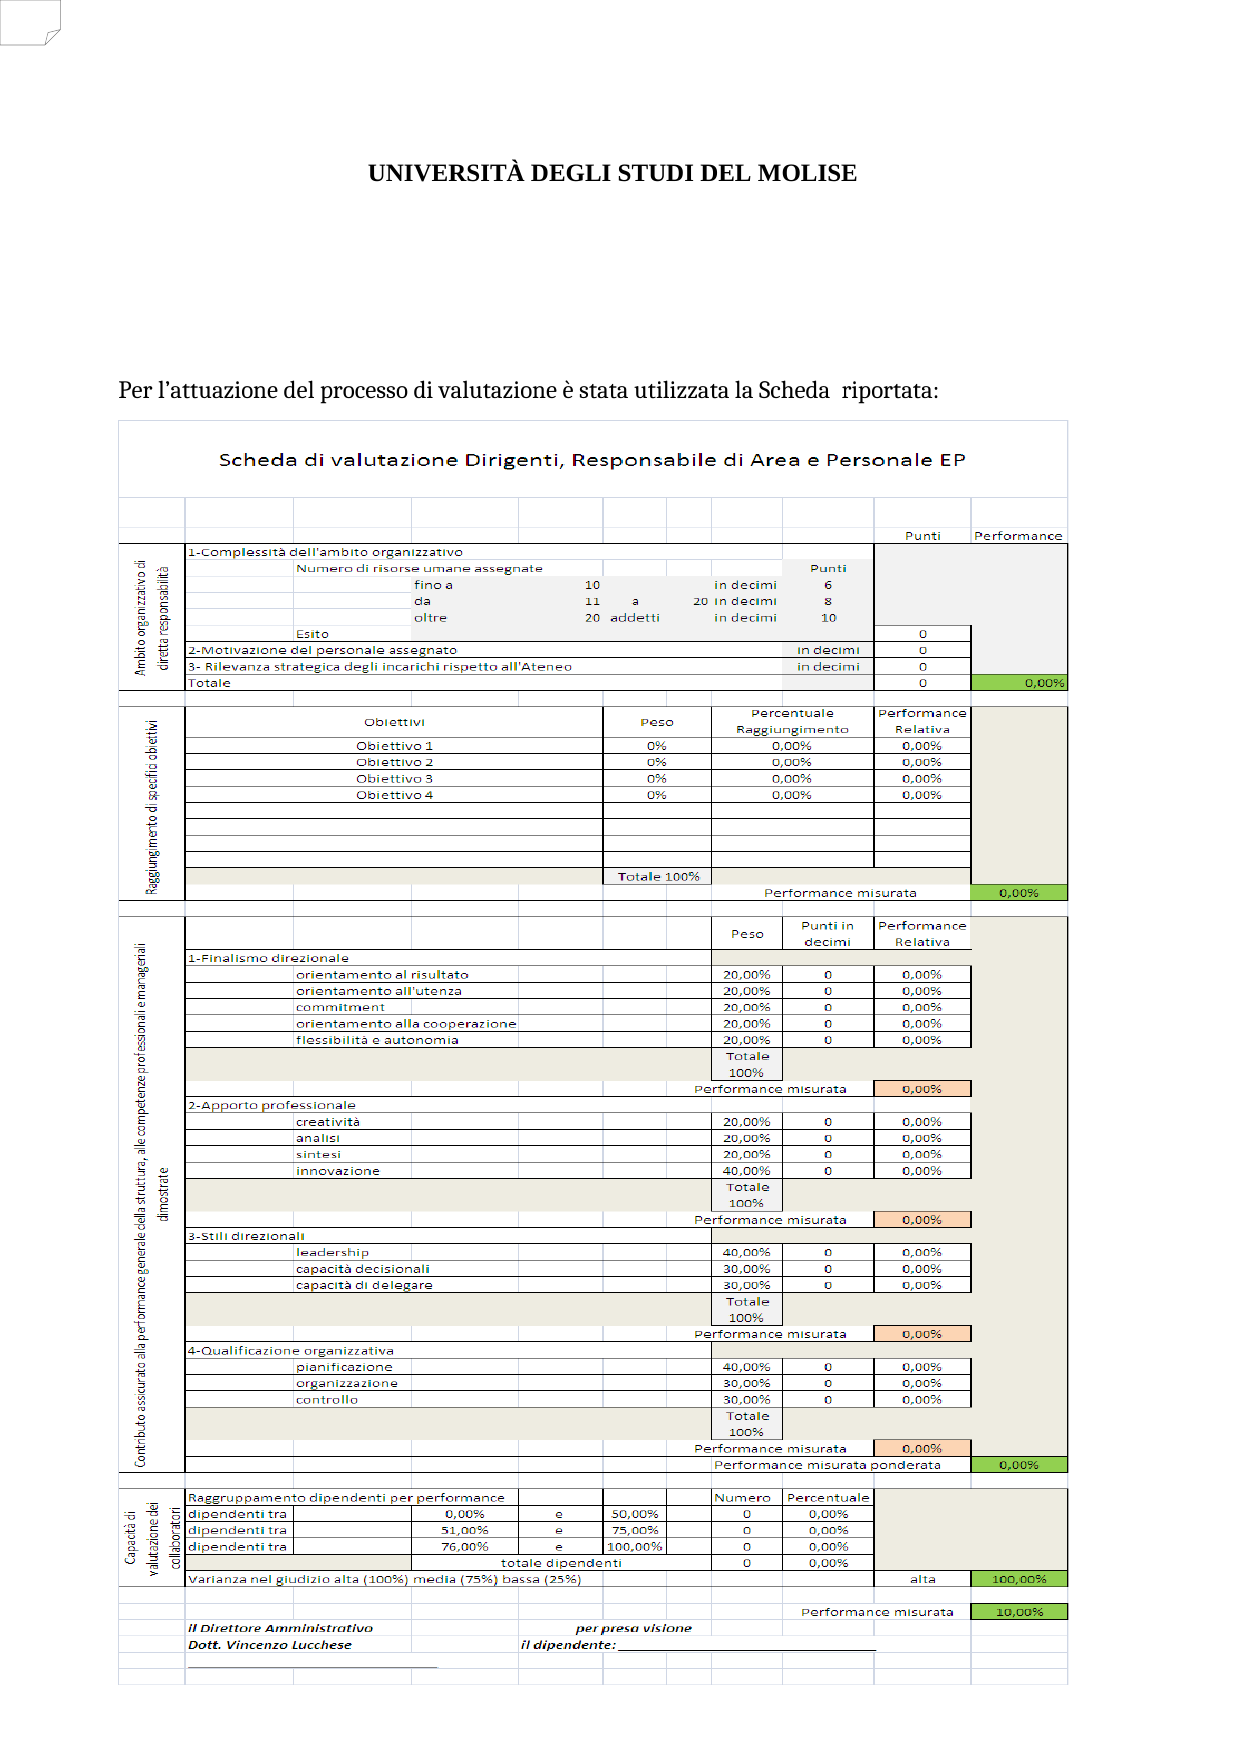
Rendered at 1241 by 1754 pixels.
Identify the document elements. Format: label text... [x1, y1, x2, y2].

text Per l’attuazione del processo di valutazione è stata utilizzata la Scheda riportata: [118, 376, 1107, 405]
